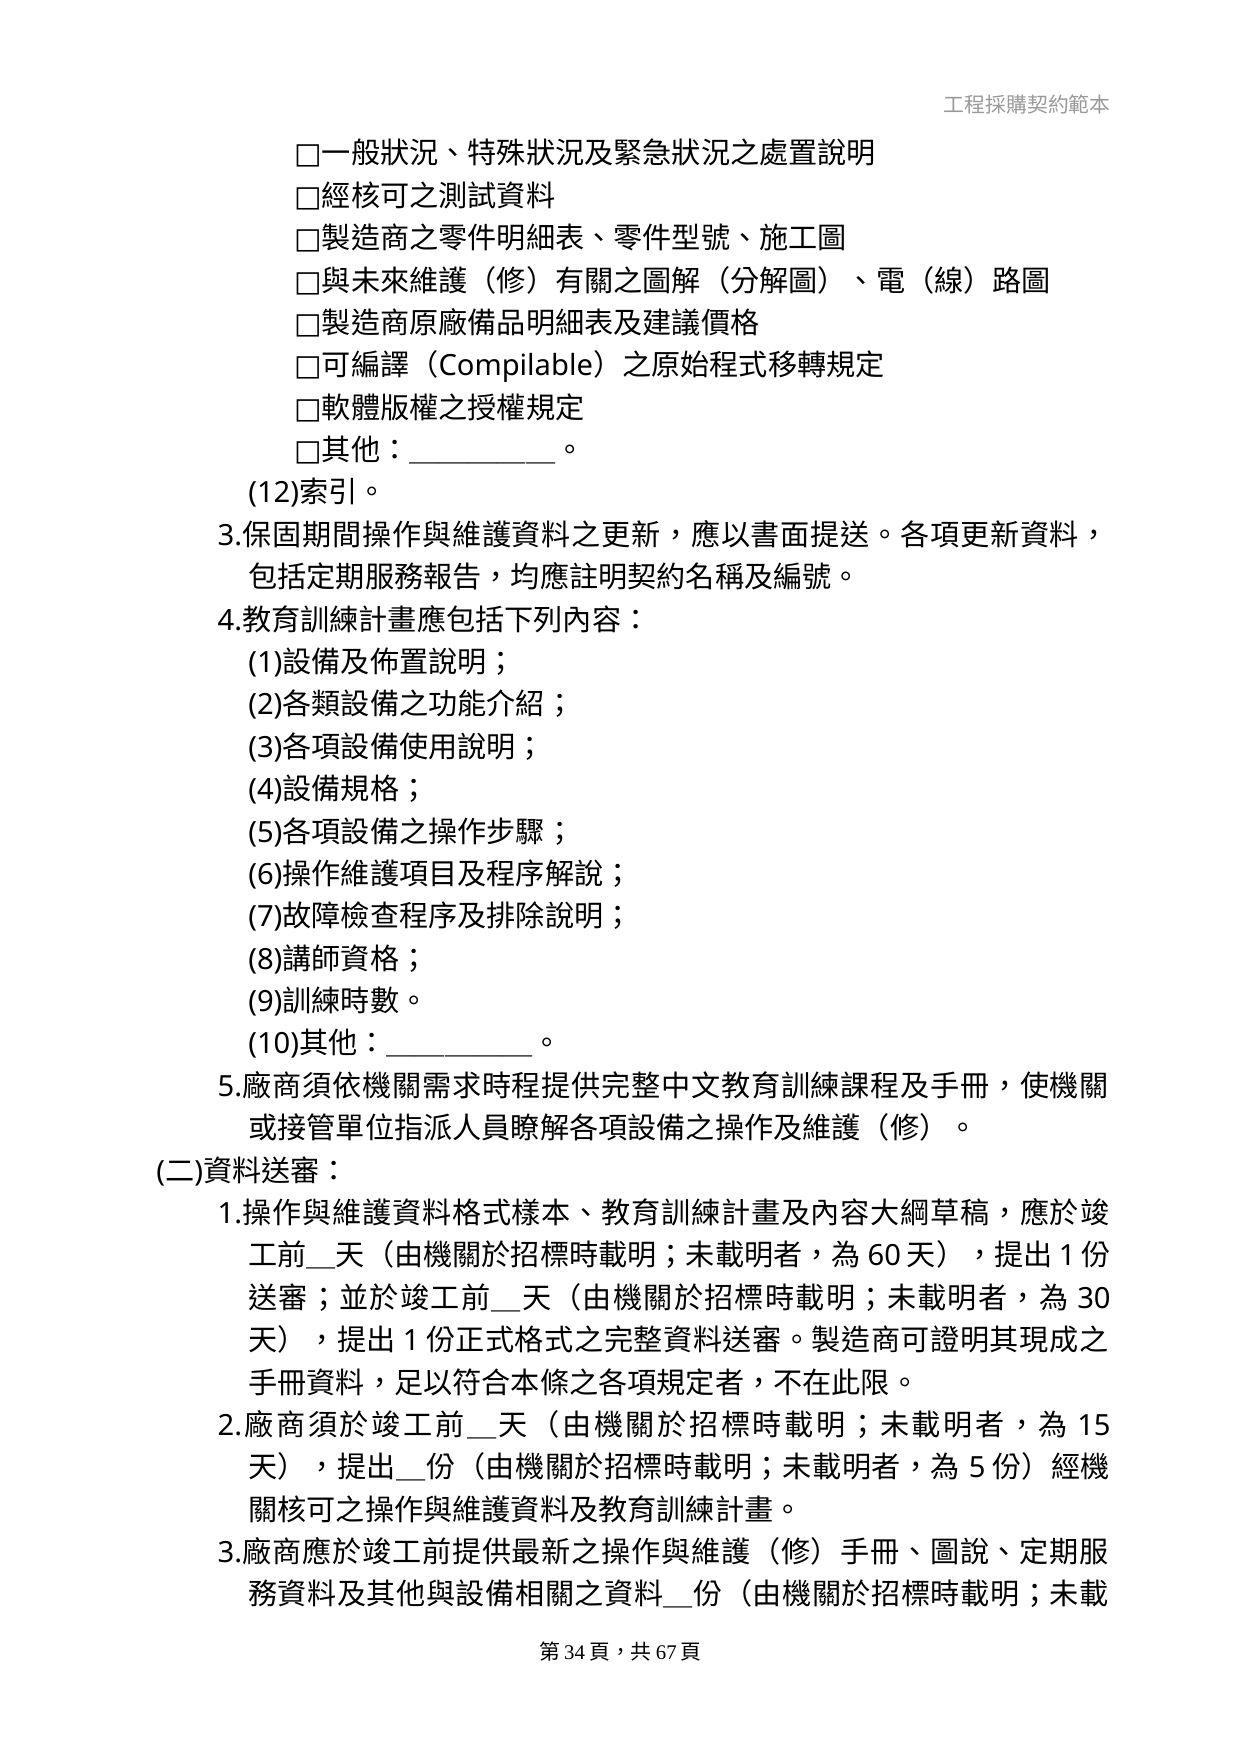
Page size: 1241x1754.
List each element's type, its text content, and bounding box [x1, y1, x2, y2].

text □製造商原廠備品明細表及建議價格 [294, 299, 1110, 342]
text □可編譯（Compilable）之原始程式移轉規定 [294, 342, 1110, 384]
text (5)各項設備之操作步驟； [248, 808, 1110, 851]
text 3.保固期間操作與維護資料之更新，應以書面提送。各項更新資料，包括定期服務報告，均應註明契約名稱及編號。 [217, 511, 1110, 596]
text (二)資料送審： [156, 1147, 1110, 1189]
text □一般狀況、特殊狀況及緊急狀況之處置說明 [294, 130, 1110, 172]
text (8)講師資格； [248, 935, 1110, 978]
text (3)各項設備使用說明； [248, 723, 1110, 766]
text □軟體版權之授權規定 [294, 384, 1110, 427]
text 1.操作與維護資料格式樣本、教育訓練計畫及內容大綱草稿，應於竣工前＿天（由機關於招標時載明；未載明者，為60天），提出1份送審；並於竣工前＿天（由機關於招標時載明；未載明者，為30天），提出1份正式格式之完整資料送審。製造商可證明其現成之手冊資料，足以符合本條之各項規定者，不在此限。 [217, 1189, 1110, 1401]
text □與未來維護（修）有關之圖解（分解圖）、電（線）路圖 [294, 257, 1110, 299]
text (12)索引。 [248, 469, 1110, 511]
text (4)設備規格； [248, 766, 1110, 808]
text (10)其他：＿＿＿＿＿。 [248, 1020, 1110, 1062]
text (1)設備及佈置說明； [248, 638, 1110, 681]
text 4.教育訓練計畫應包括下列內容： [217, 596, 1110, 638]
text □製造商之零件明細表、零件型號、施工圖 [294, 215, 1110, 257]
text 5.廠商須依機關需求時程提供完整中文教育訓練課程及手冊，使機關或接管單位指派人員瞭解各項設備之操作及維護（修）。 [217, 1062, 1110, 1147]
text (2)各類設備之功能介紹； [248, 681, 1110, 723]
text (6)操作維護項目及程序解說； [248, 851, 1110, 893]
text □經核可之測試資料 [294, 172, 1110, 215]
text (9)訓練時數。 [248, 978, 1110, 1020]
text 3.廠商應於竣工前提供最新之操作與維護（修）手冊、圖說、定期服務資料及其他與設備相關之資料＿份（由機關於招標時載明；未載 [217, 1528, 1110, 1613]
text (7)故障檢查程序及排除說明； [248, 893, 1110, 935]
text □其他：＿＿＿＿＿。 [294, 427, 1110, 469]
text 2.廠商須於竣工前＿天（由機關於招標時載明；未載明者，為15天），提出＿份（由機關於招標時載明；未載明者，為5份）經機關核可之操作與維護資料及教育訓練計畫。 [217, 1401, 1110, 1528]
